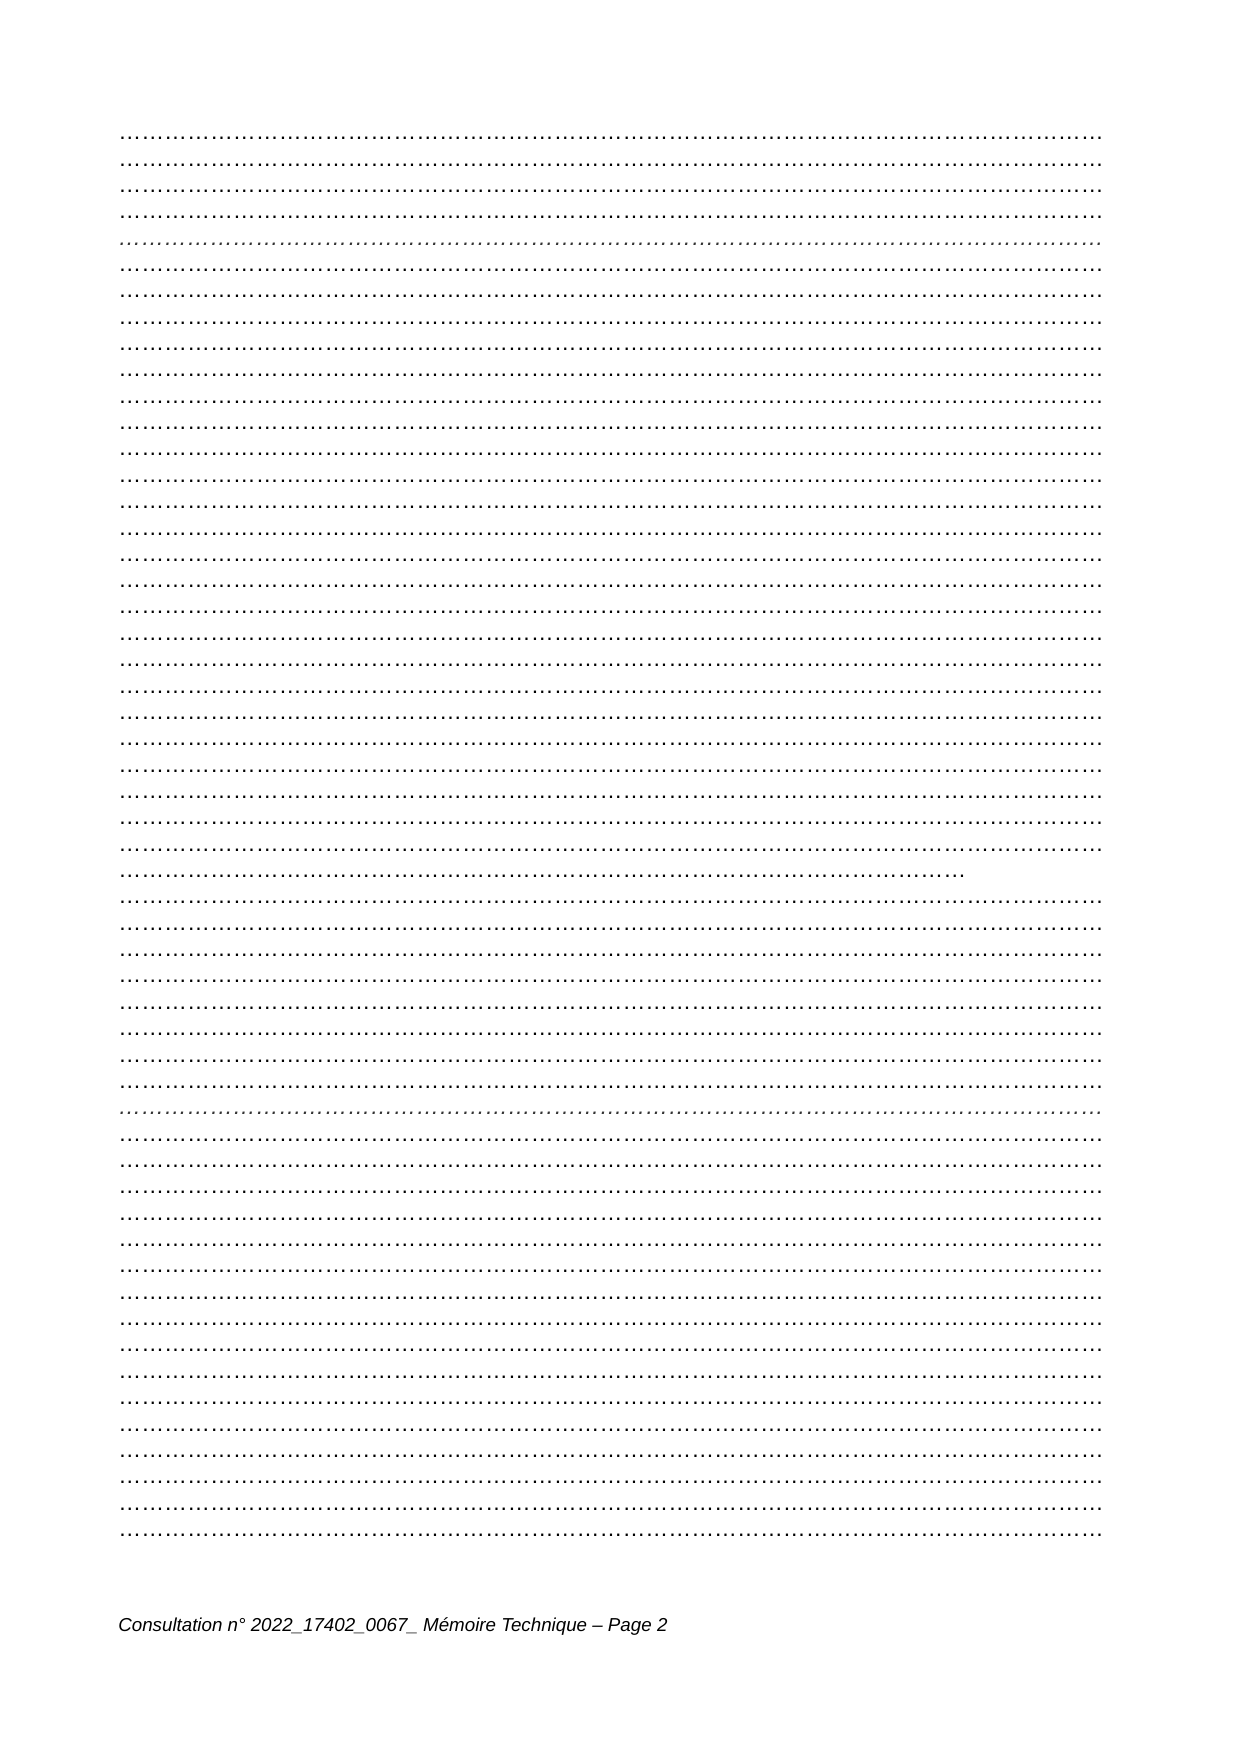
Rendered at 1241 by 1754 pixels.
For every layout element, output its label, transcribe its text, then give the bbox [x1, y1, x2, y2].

text ………………………………………………………………………………………………………………… [118, 1093, 1122, 1119]
text …………………………………………………………………………………………………………………………………………………………………………………………………………………………………… [118, 1488, 1122, 1541]
text ………………………………………………………………………………………………………………… [118, 1330, 1122, 1357]
text ………………………………………………………………………………………………………………… [118, 882, 1122, 909]
text …………………………………………………………………………………………………………………………………………………………………………………………………………………………………… [118, 250, 1122, 303]
text ………………………………………………………………………………………………………………… [118, 223, 1122, 250]
text ………………………………………………………………………………………………………………… [118, 461, 1122, 487]
text ………………………………………………………………………………………………………………………………………………………………………………………………………………………………………………………………………………………………………………………………………………………………………………………………………………………………………………………………………………………………………………………………………………………………………………………………………………………………………………………………………………………………………………………………………………………………………………………………………………………………………………………………………………………………………………………………………………………………………………………………………………………………………………………………………………………………………………………………………………………………………… [118, 619, 1122, 882]
text ………………………………………………………………………………………………………………………………………………………………………………………………………………………………………………………………………………………………………………………………………………………………………………………………………………………………………………………………………………………………………………………………………………………………………………………………………………………………………………………………………………………………………………………………………………………………………………………………………………………………… [118, 909, 1122, 1093]
text ………………………………………………………………………………………………………………… [118, 487, 1122, 513]
text ……………………………………………………………………………………………………………………………………………………………………………………………………………………………………………………………………………………………………………………………………………………………………………………………………………………………………………………………………………………………………………………………………………………………………………………………………………………………………………………………………………………………………………… [118, 1172, 1122, 1330]
text ………………………………………………………………………………………………………………………………………………………………………………………………………………………………………………………………………………………………………………………………………………………………………………………………………………………………………………………………………… [118, 513, 1122, 619]
text ………………………………………………………………………………………………………………………………………………………………………………………………………………………………………………………………………………………………………………………………………………………………………………………………………………………………………………………………………… [118, 1383, 1122, 1488]
text …………………………………………………………………………………………………………………………………………………………………………………………………………………………………… [118, 1119, 1122, 1172]
text ………………………………………………………………………………………………………………………………………………………………………………………………………………………………………………………………………………………………………………………………………………………………………………………………………………………………………………………………………… [118, 118, 1122, 223]
text ……………………………………………………………………………………………………………………………………………………………………………………………………………………………………………………………………………………………………………………………………………………………………………………………………………………………………………………………………………………………………………………………………………………………………………………………………………………………………………………………………………………………………………… [118, 303, 1122, 461]
text ………………………………………………………………………………………………………………… [118, 1357, 1122, 1383]
